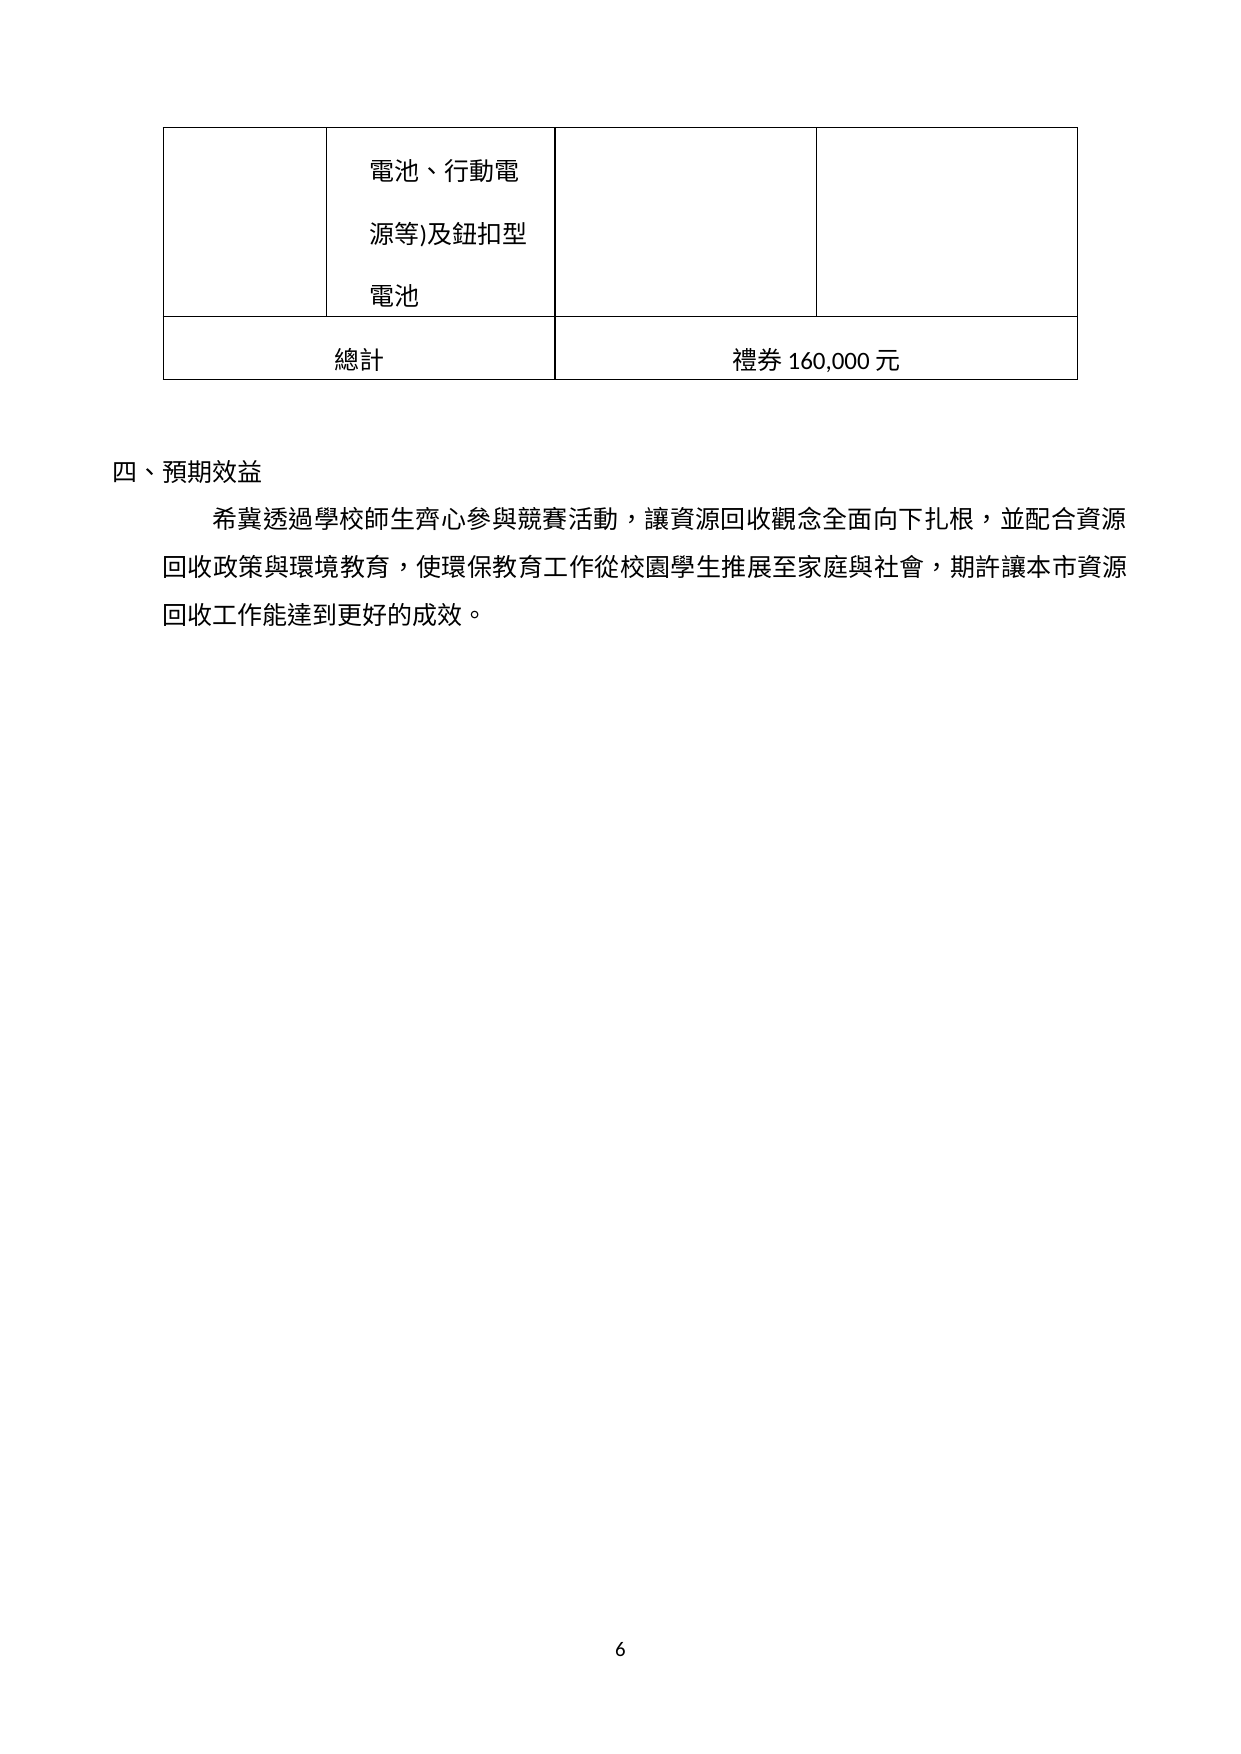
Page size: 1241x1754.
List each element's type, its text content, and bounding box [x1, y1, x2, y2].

text 四、預期效益 [112, 443, 1128, 491]
table_cell 電池、行動電源等)及鈕扣型電池 [327, 128, 554, 316]
table_cell 總計 [164, 317, 554, 379]
table_cell [817, 128, 1077, 316]
table_cell [556, 128, 816, 316]
table_cell 禮券160,000元 [556, 317, 1077, 379]
text 希冀透過學校師生齊心參與競賽活動，讓資源回收觀念全面向下扎根，並配合資源回收政策與環境教育，使環保教育工作從校園學生推展至家庭與社會，期許讓本市資源回收工作能達到更好的成效。 [162, 491, 1128, 634]
table_cell [164, 128, 326, 316]
